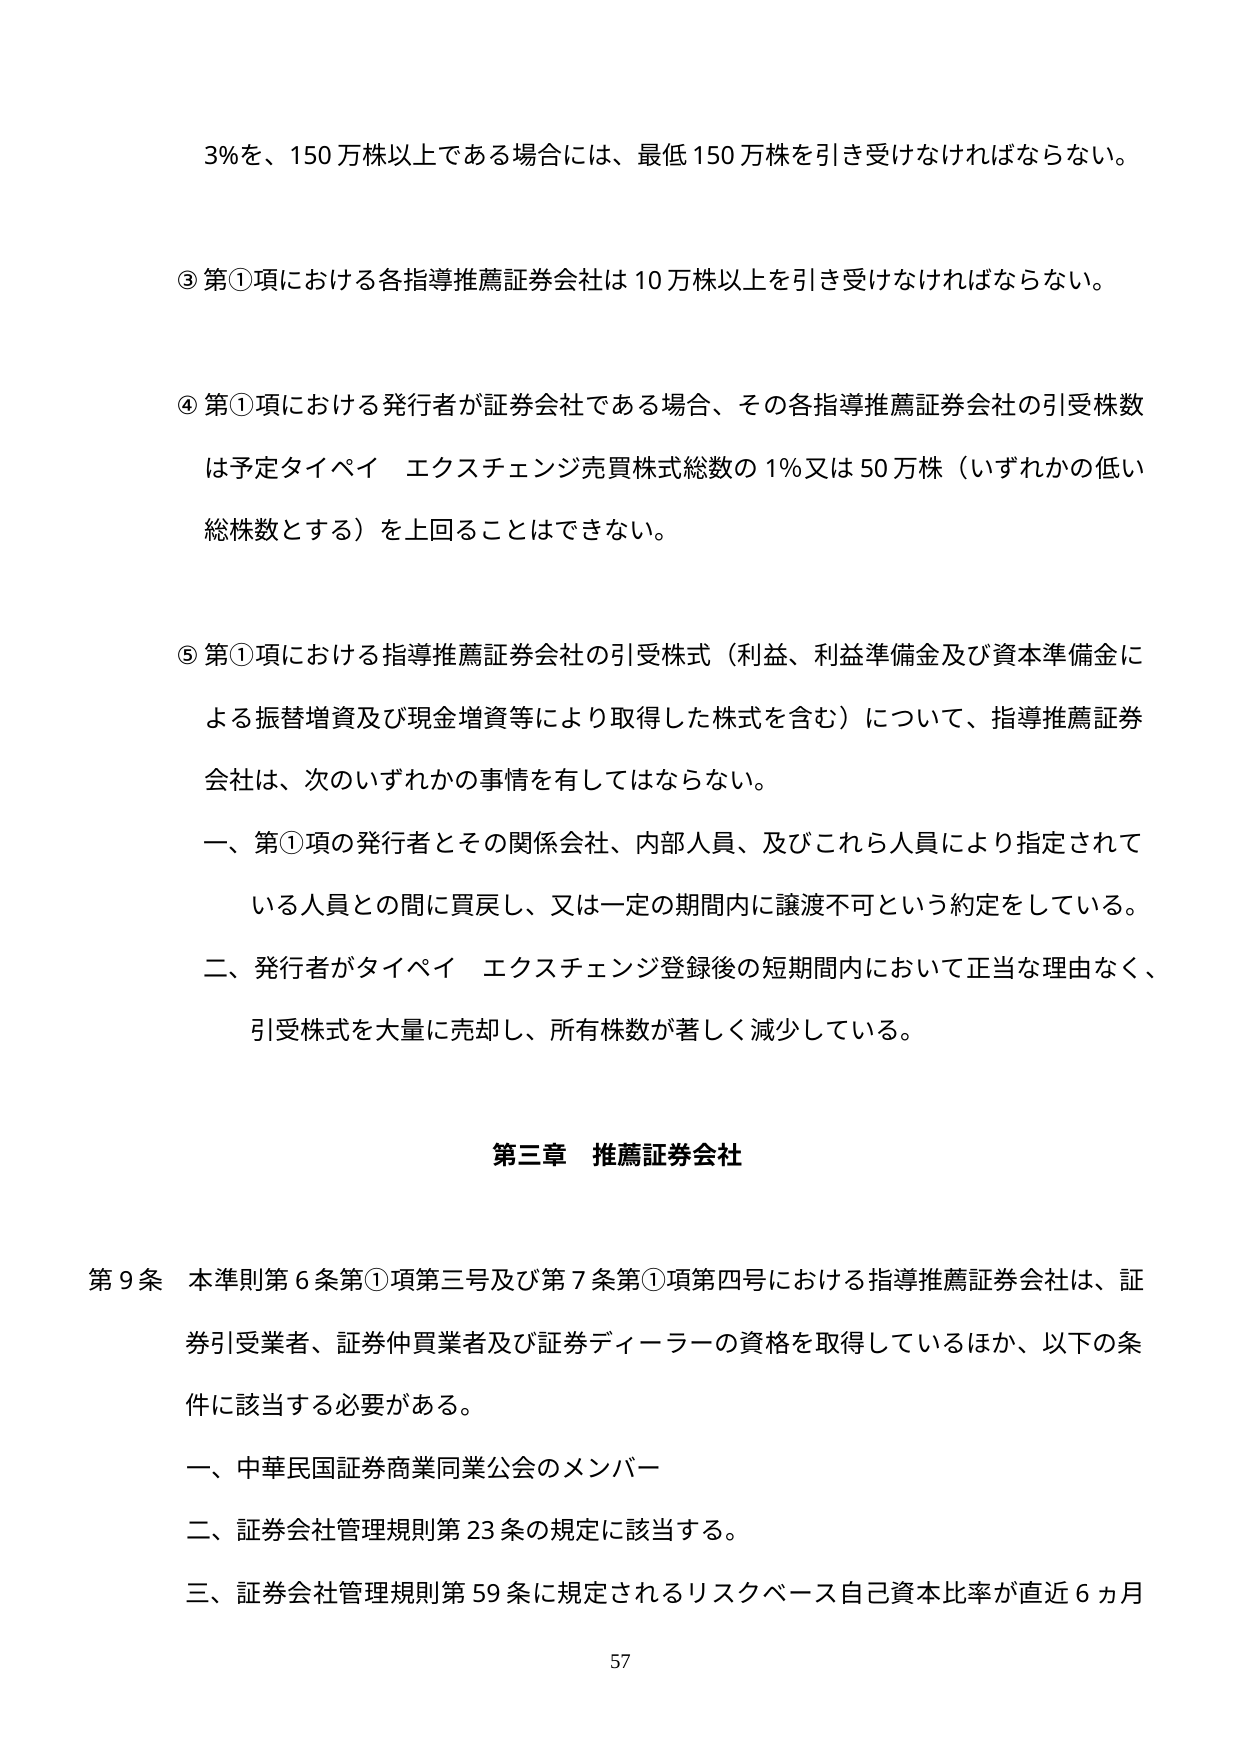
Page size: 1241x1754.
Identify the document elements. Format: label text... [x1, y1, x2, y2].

text 第9条 本準則第6条第①項第三号及び第7条第①項第四号における指導推薦証券会社は、証券引受業者、証券仲買業者及び証券ディーラーの資格を取得しているほか、以下の条件に該当する必要がある。 [89, 1237, 1146, 1425]
text ⑤第①項における指導推薦証券会社の引受株式（利益、利益準備金及び資本準備金による振替増資及び現金増資等により取得した株式を含む）について、指導推薦証券会社は、次のいずれかの事情を有してはならない。 [176, 612, 1146, 800]
text ③第①項における各指導推薦証券会社は10万株以上を引き受けなければならない。 [176, 237, 1146, 300]
text ④第①項における発行者が証券会社である場合、その各指導推薦証券会社の引受株数は予定タイペイ エクスチェンジ売買株式総数の1％又は50万株（いずれかの低い総株数とする）を上回ることはできない。 [176, 362, 1146, 550]
text 3%を、150万株以上である場合には、最低150万株を引き受けなければならない。 [176, 112, 1146, 175]
text 一、中華民国証券商業同業公会のメンバー [186, 1425, 1146, 1487]
text 二、発行者がタイペイ エクスチェンジ登録後の短期間内において正当な理由なく、引受株式を大量に売却し、所有株数が著しく減少している。 [203, 925, 1146, 1050]
text 二、証券会社管理規則第23条の規定に該当する。 [186, 1487, 1146, 1550]
text 第三章 推薦証券会社 [89, 1112, 1146, 1175]
text 一、第①項の発行者とその関係会社、内部人員、及びこれら人員により指定されている人員との間に買戻し、又は一定の期間内に譲渡不可という約定をしている。 [203, 800, 1146, 925]
text 三、証券会社管理規則第59条に規定されるリスクベース自己資本比率が直近6ヵ月 [185, 1550, 1146, 1612]
